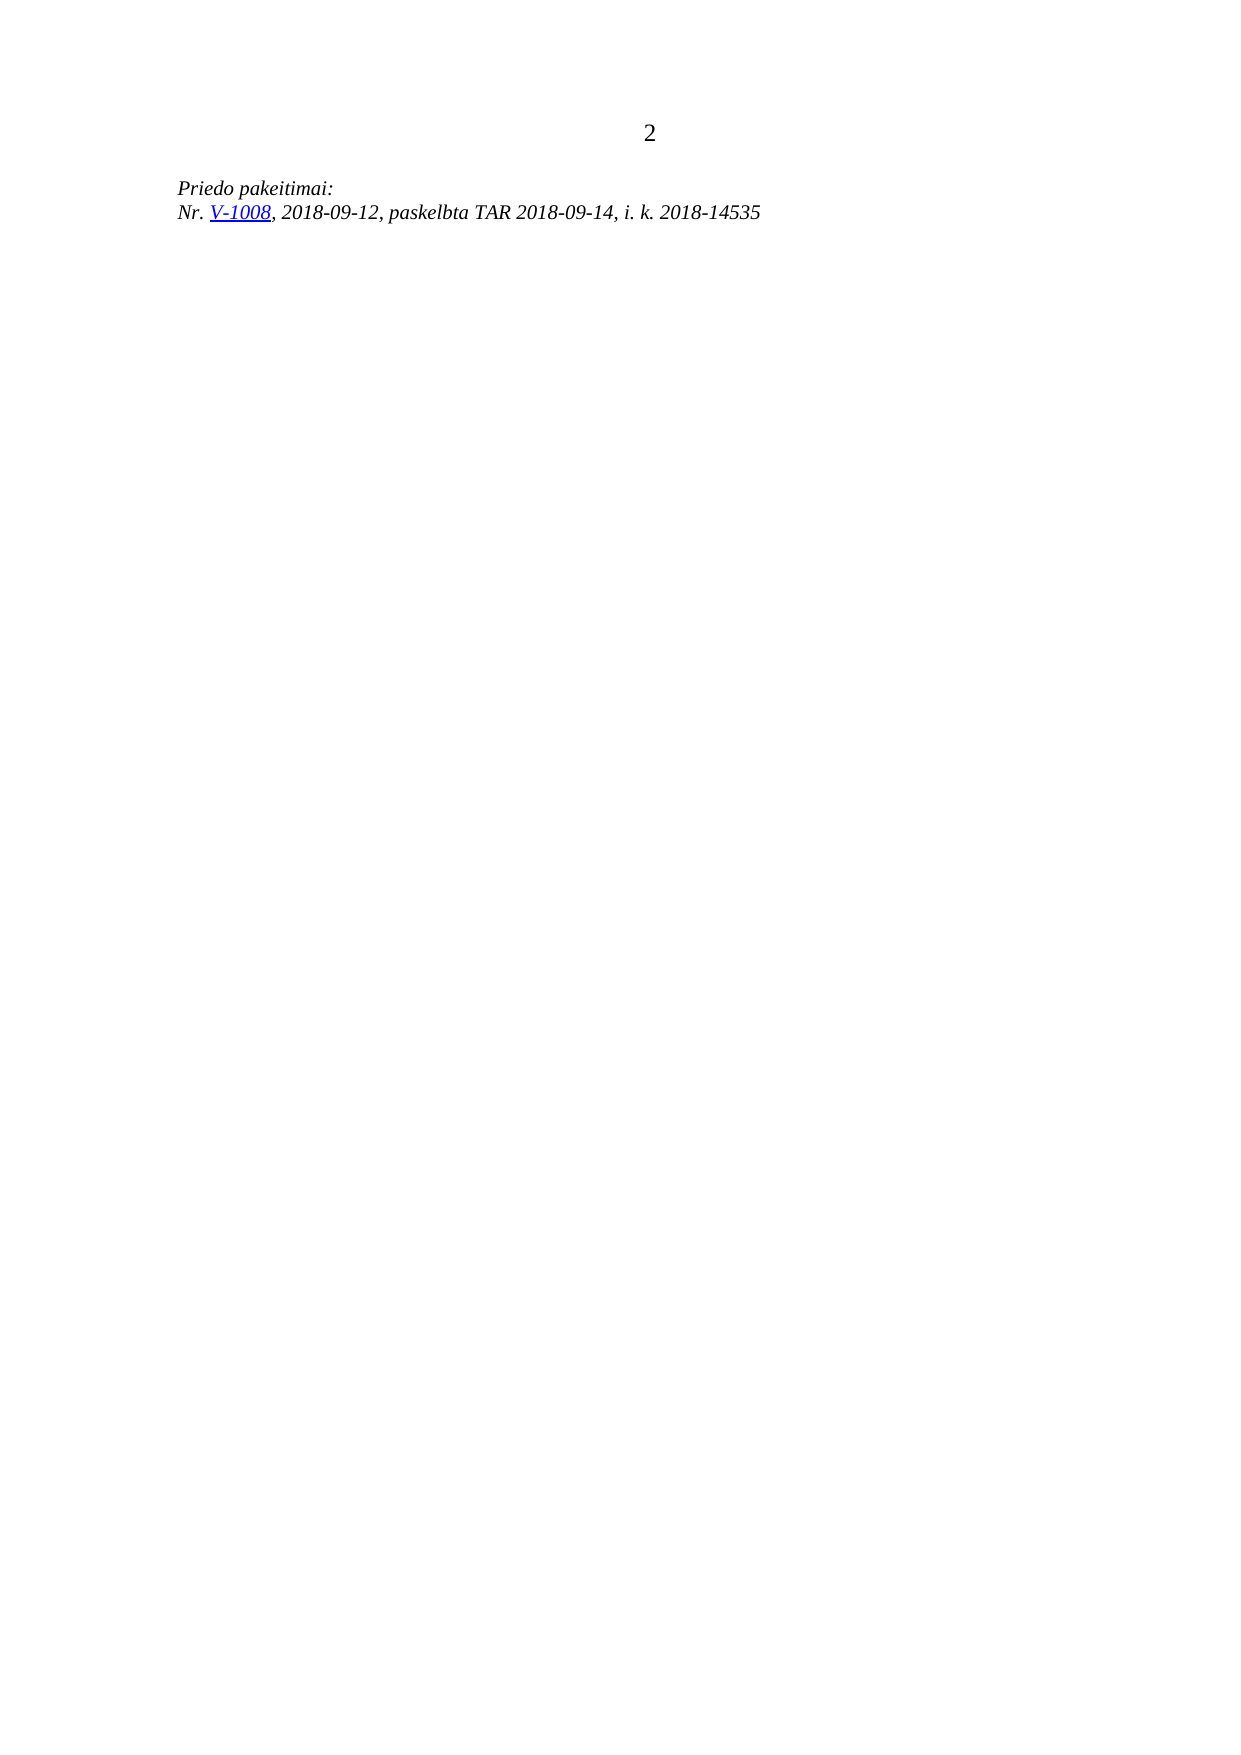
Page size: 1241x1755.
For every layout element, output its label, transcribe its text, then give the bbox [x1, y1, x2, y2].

text Priedo pakeitimai: [177, 176, 1122, 200]
text Nr. V-1008, 2018-09-12, paskelbta TAR 2018-09-14, i. k. 2018-14535 [177, 200, 1122, 224]
